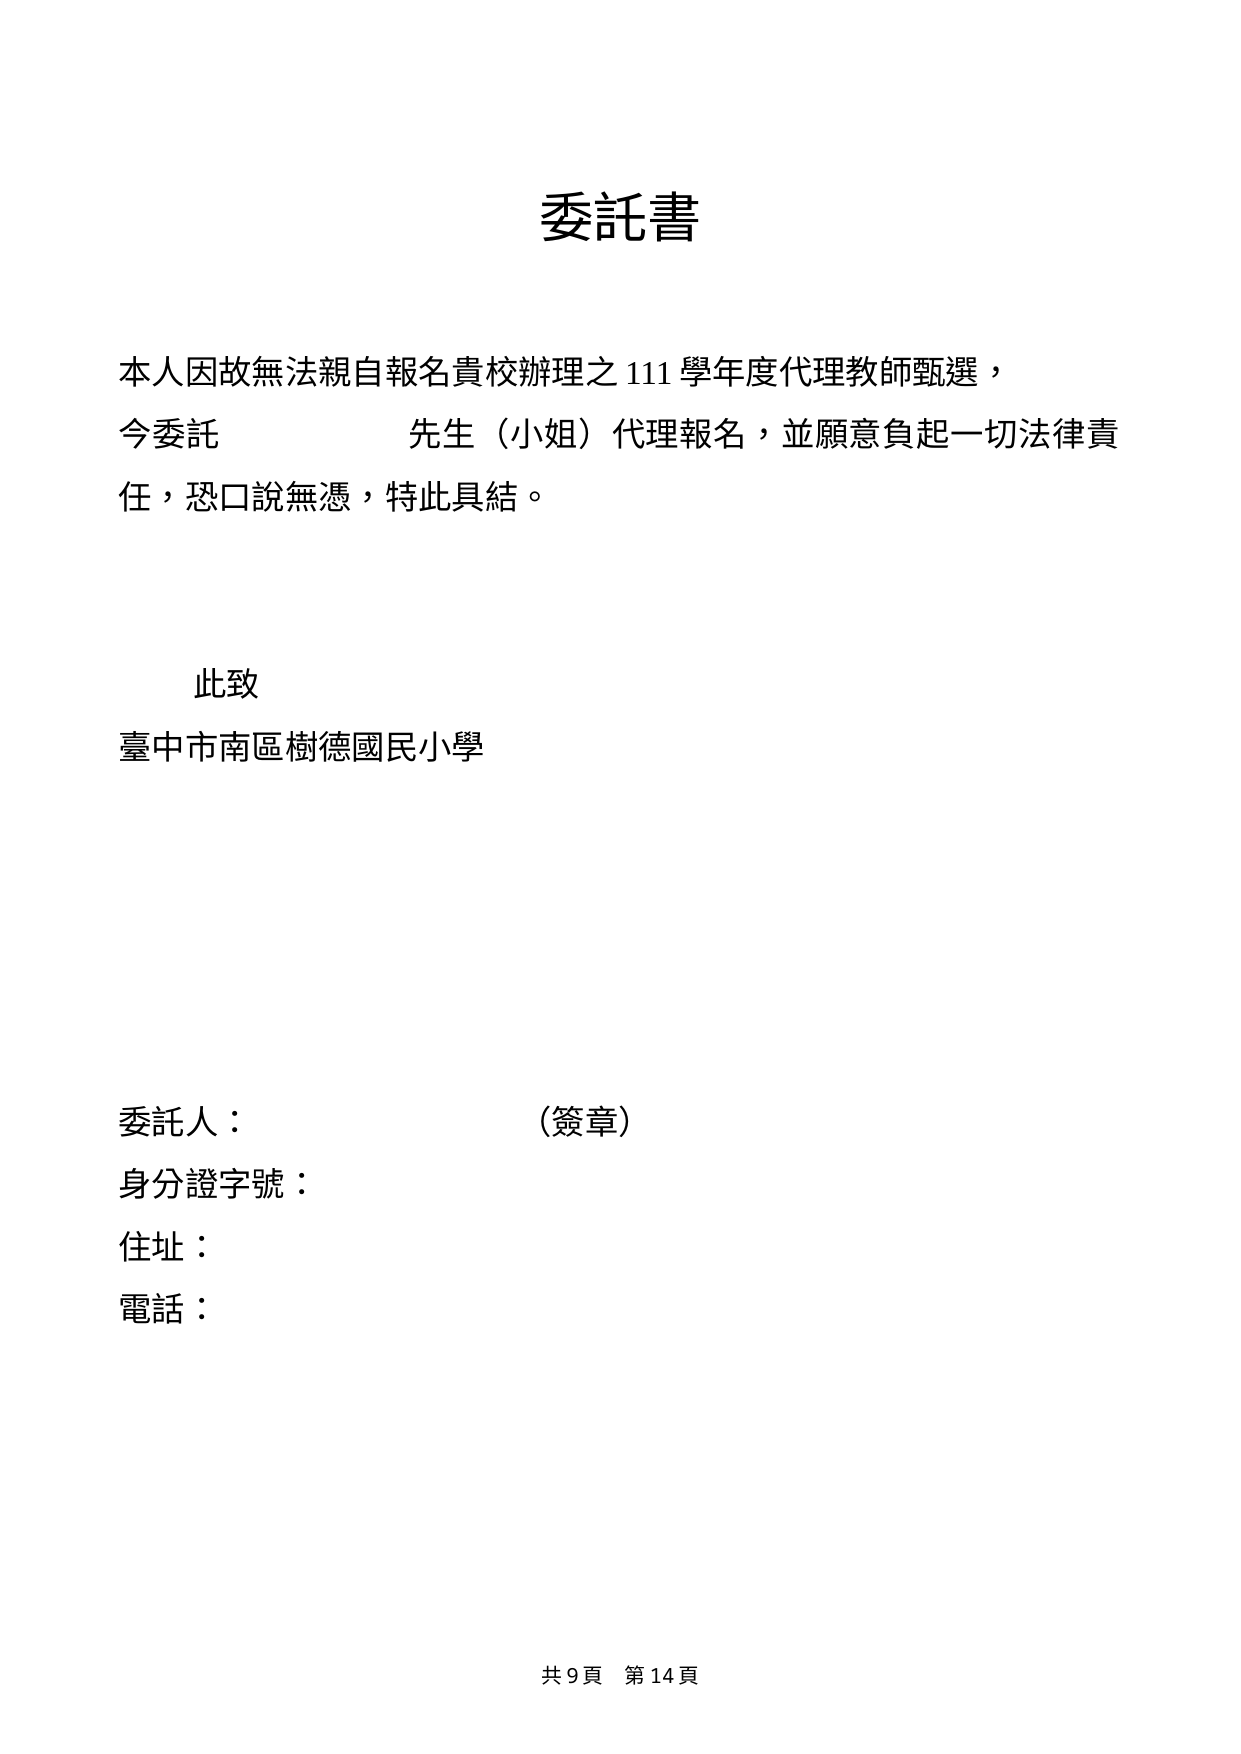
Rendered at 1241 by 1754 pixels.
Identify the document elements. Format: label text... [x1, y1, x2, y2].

text 住址： [118, 1203, 1122, 1266]
text 臺中市南區樹德國民小學 [118, 703, 1122, 766]
text 今委託 先生（小姐）代理報名，並願意負起一切法律責任，恐口說無憑，特此具結。 [118, 391, 1122, 516]
text 委託人： （簽章） [118, 1078, 1122, 1141]
text 身分證字號： [118, 1141, 1122, 1203]
text 此致 [118, 641, 1122, 703]
text 委託書 [118, 141, 1122, 266]
text 本人因故無法親自報名貴校辦理之111學年度代理教師甄選， [118, 328, 1122, 391]
text 電話： [118, 1266, 1122, 1328]
